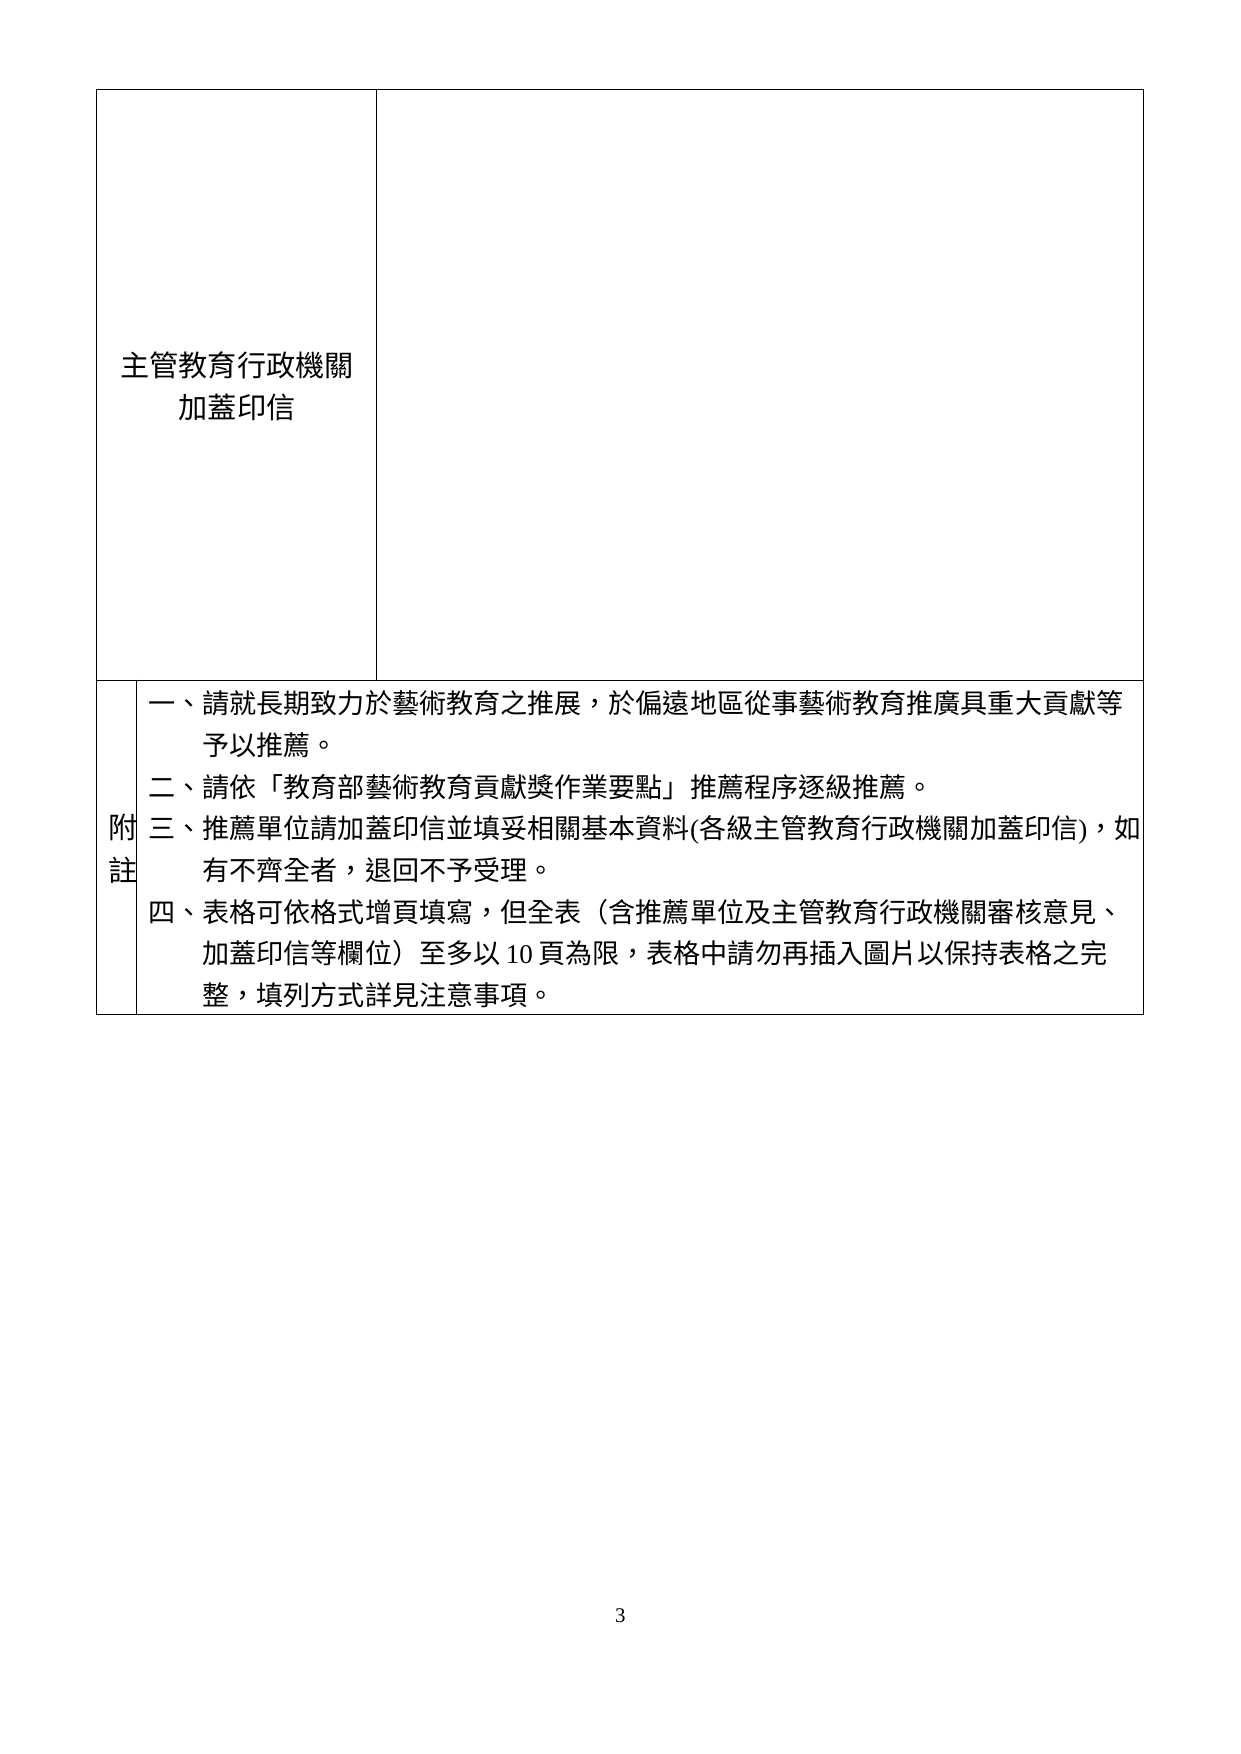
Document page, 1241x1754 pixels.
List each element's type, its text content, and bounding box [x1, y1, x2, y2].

table_cell 附註 [97, 681, 136, 1014]
table_cell [377, 90, 1143, 679]
table_cell 一、請就長期致力於藝術教育之推展，於偏遠地區從事藝術教育推廣具重大貢獻等予以推薦。 二、請依「教育部藝術教育貢獻獎作業要點」推薦程序逐級推薦。 三、推薦單位請加蓋印信並填妥相關基本資料(各級主管教育行政機關加蓋印信)，如有不齊全者，退回不予受理。 四、表格可依格式增頁填寫，但全表（含推薦單位及主管教育行政機關審核意見、加蓋印信等欄位）至多以10頁為限，表格中請勿再插入圖片以保持表格之完整，填列方式詳見注意事項。 [137, 681, 1143, 1014]
table_cell 主管教育行政機關加蓋印信 [97, 90, 376, 679]
